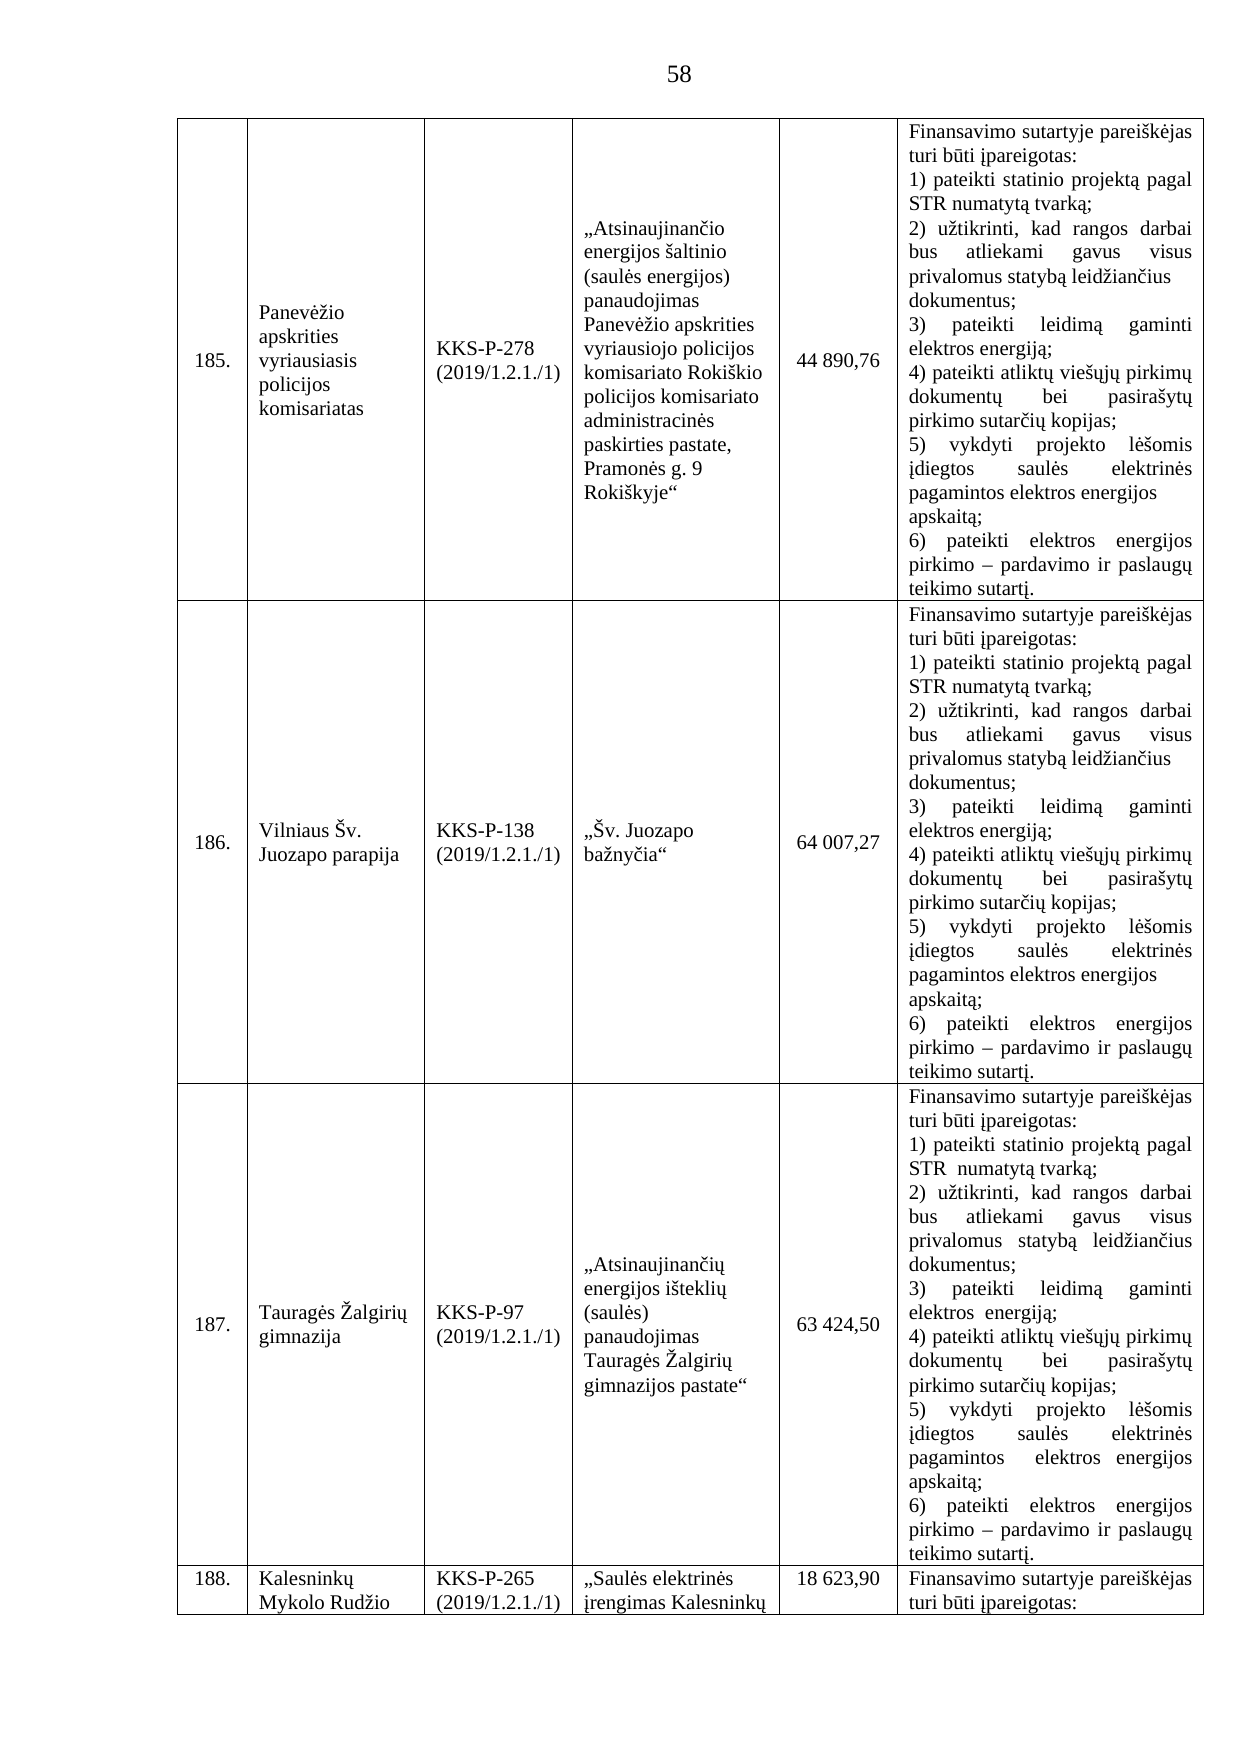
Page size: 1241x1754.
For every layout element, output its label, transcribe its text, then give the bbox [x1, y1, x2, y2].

table_cell 18 623,90 [780, 1566, 897, 1614]
table_cell 185. [178, 119, 247, 600]
table_cell Finansavimo sutartyje pareiškėjas turi būti įpareigotas: 1) pateikti statinio projektą pagal STR numatytą tvarką; 2) užtikrinti, kad rangos darbai bus atliekami gavus visus privalomus statybą leidžiančius dokumentus; 3) pateikti leidimą gaminti elektros energiją; 4) pateikti atliktų viešųjų pirkimų dokumentų bei pasirašytų pirkimo sutarčių kopijas; 5) vykdyti projekto lėšomis įdiegtos saulės elektrinės pagamintos elektros energijos apskaitą; 6) pateikti elektros energijos pirkimo – pardavimo ir paslaugų teikimo sutartį. [898, 1084, 1203, 1565]
table_cell Vilniaus Šv. Juozapo parapija [248, 601, 424, 1083]
table_cell Kalesninkų Mykolo Rudžio [248, 1566, 424, 1614]
table_cell 186. [178, 601, 247, 1083]
table_cell Finansavimo sutartyje pareiškėjas turi būti įpareigotas: 1) pateikti statinio projektą pagal STR numatytą tvarką; 2) užtikrinti, kad rangos darbai bus atliekami gavus visus privalomus statybą leidžiančius dokumentus; 3) pateikti leidimą gaminti elektros energiją; 4) pateikti atliktų viešųjų pirkimų dokumentų bei pasirašytų pirkimo sutarčių kopijas; 5) vykdyti projekto lėšomis įdiegtos saulės elektrinės pagamintos elektros energijos apskaitą; 6) pateikti elektros energijos pirkimo – pardavimo ir paslaugų teikimo sutartį. [898, 601, 1203, 1083]
table_cell Panevėžio apskrities vyriausiasis policijos komisariatas [248, 119, 424, 600]
table_cell „Atsinaujinančių energijos išteklių (saulės) panaudojimas Tauragės Žalgirių gimnazijos pastate“ [573, 1084, 779, 1565]
table_cell KKS-P-265 (2019/1.2.1./1) [425, 1566, 572, 1614]
table_cell 188. [178, 1566, 247, 1614]
table_cell „Šv. Juozapo bažnyčia“ [573, 601, 779, 1083]
table_cell 187. [178, 1084, 247, 1565]
table_cell 64 007,27 [780, 601, 897, 1083]
table_cell „Atsinaujinančio energijos šaltinio (saulės energijos) panaudojimas Panevėžio apskrities vyriausiojo policijos komisariato Rokiškio policijos komisariato administracinės paskirties pastate, Pramonės g. 9 Rokiškyje“ [573, 119, 779, 600]
table_cell 44 890,76 [780, 119, 897, 600]
table_cell „Saulės elektrinės įrengimas Kalesninkų [573, 1566, 779, 1614]
table_cell Tauragės Žalgirių gimnazija [248, 1084, 424, 1565]
table_cell Finansavimo sutartyje pareiškėjas turi būti įpareigotas: [898, 1566, 1203, 1614]
table_cell KKS-P-278 (2019/1.2.1./1) [425, 119, 572, 600]
table_cell KKS-P-138 (2019/1.2.1./1) [425, 601, 572, 1083]
table_cell 63 424,50 [780, 1084, 897, 1565]
table_cell Finansavimo sutartyje pareiškėjas turi būti įpareigotas: 1) pateikti statinio projektą pagal STR numatytą tvarką; 2) užtikrinti, kad rangos darbai bus atliekami gavus visus privalomus statybą leidžiančius dokumentus; 3) pateikti leidimą gaminti elektros energiją; 4) pateikti atliktų viešųjų pirkimų dokumentų bei pasirašytų pirkimo sutarčių kopijas; 5) vykdyti projekto lėšomis įdiegtos saulės elektrinės pagamintos elektros energijos apskaitą; 6) pateikti elektros energijos pirkimo – pardavimo ir paslaugų teikimo sutartį. [898, 119, 1203, 600]
table_cell KKS-P-97 (2019/1.2.1./1) [425, 1084, 572, 1565]
